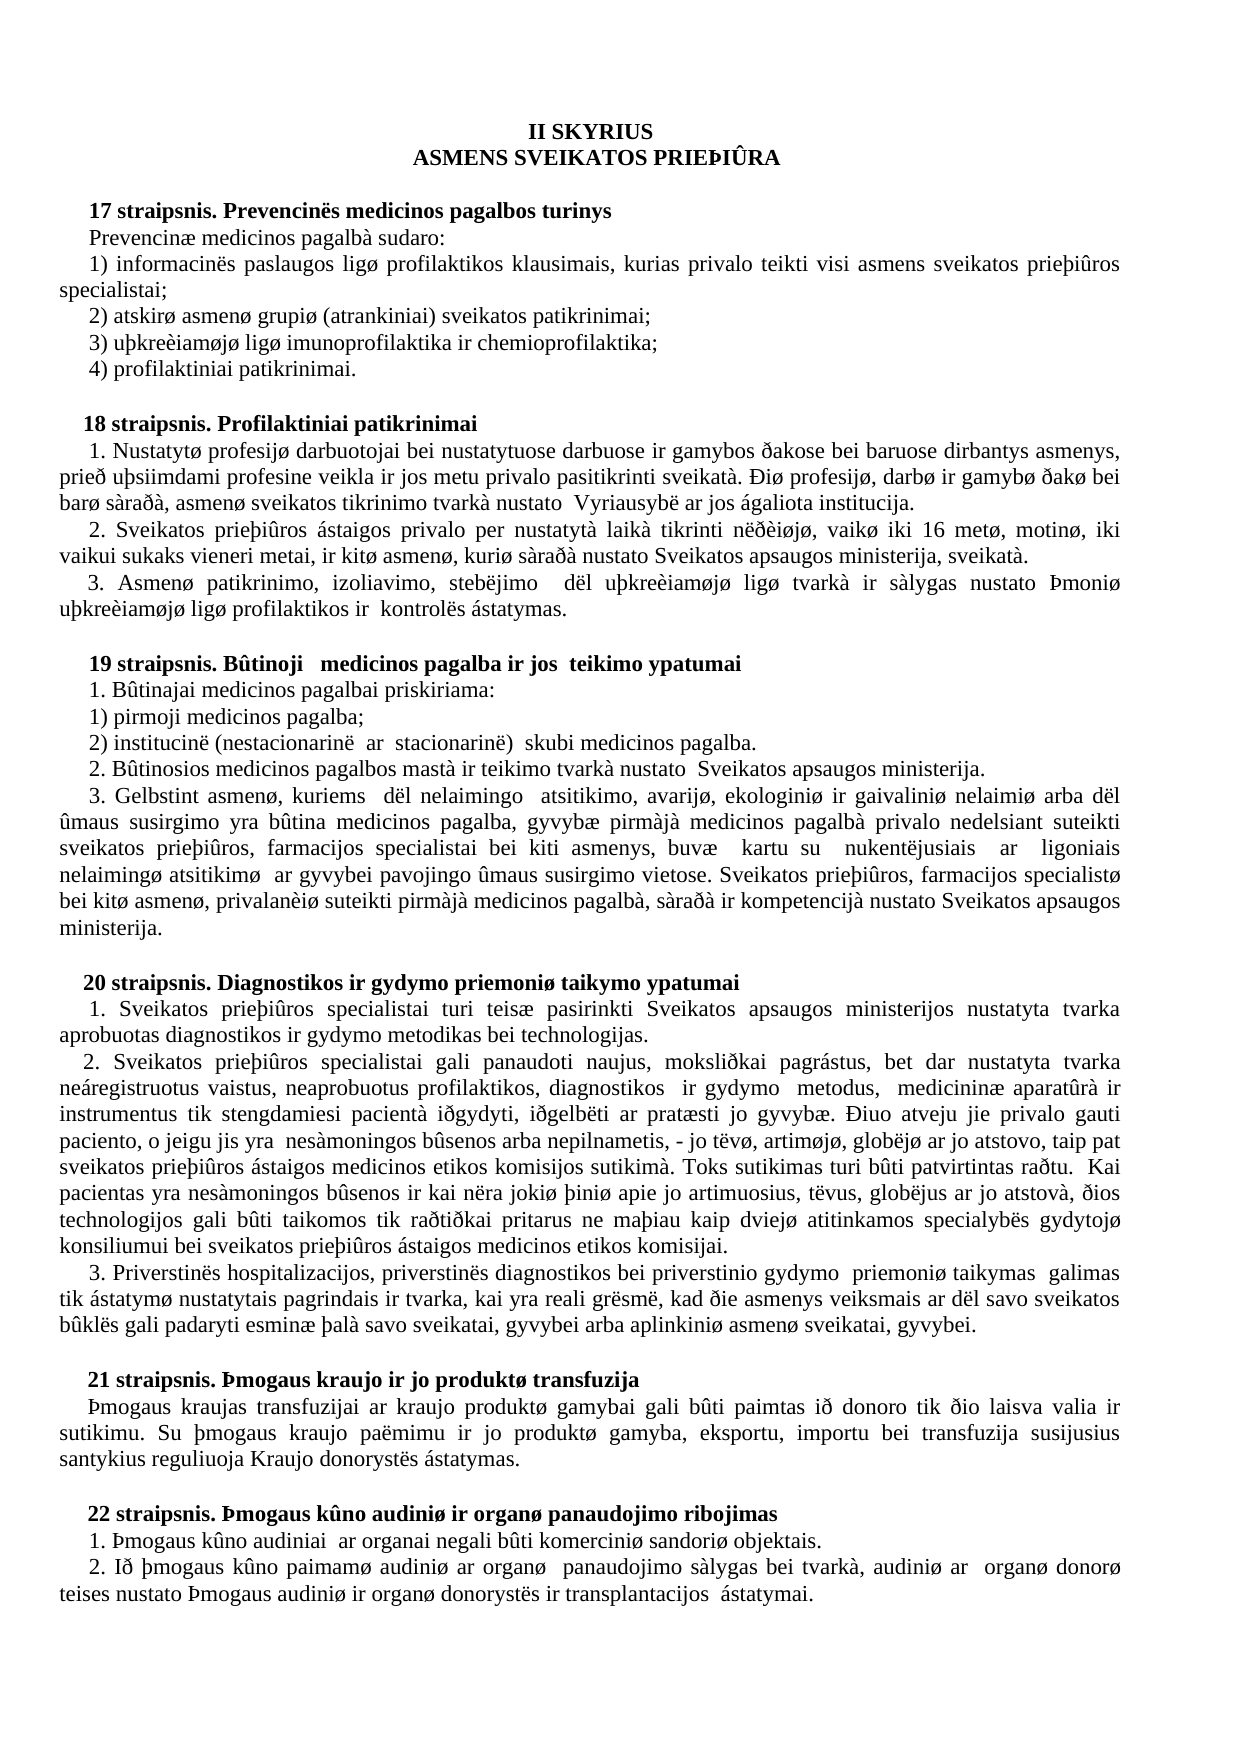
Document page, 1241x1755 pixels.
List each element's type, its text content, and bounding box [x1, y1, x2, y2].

text 1. Nustatytø profesijø darbuotojai bei nustatytuose darbuose ir gamybos ðakose bei baruose dirbantys asmenys, prieð uþsiimdami profesine veikla ir jos metu privalo pasitikrinti sveikatà. Ðiø profesijø, darbø ir gamybø ðakø bei barø sàraðà, asmenø sveikatos tikrinimo tvarkà nustato Vyriausybë ar jos ágaliota institucija. [59, 437, 1122, 516]
text 1) informacinës paslaugos ligø profilaktikos klausimais, kurias privalo teikti visi asmens sveikatos prieþiûros specialistai; [59, 250, 1122, 303]
text 2. Sveikatos prieþiûros ástaigos privalo per nustatytà laikà tikrinti nëðèiøjø, vaikø iki 16 metø, motinø, iki vaikui sukaks vieneri metai, ir kitø asmenø, kuriø sàraðà nustato Sveikatos apsaugos ministerija, sveikatà. [59, 516, 1122, 568]
text 3. Priverstinës hospitalizacijos, priverstinës diagnostikos bei priverstinio gydymo priemoniø taikymas galimas tik ástatymø nustatytais pagrindais ir tvarka, kai yra reali grësmë, kad ðie asmenys veiksmais ar dël savo sveikatos bûklës gali padaryti esminæ þalà savo sveikatai, gyvybei arba aplinkiniø asmenø sveikatai, gyvybei. [59, 1258, 1122, 1338]
text 2) institucinë (nestacionarinë ar stacionarinë) skubi medicinos pagalba. [59, 729, 1122, 755]
text ASMENS SVEIKATOS PRIEÞIÛRA [59, 144, 1122, 171]
text 2. Sveikatos prieþiûros specialistai gali panaudoti naujus, moksliðkai pagrástus, bet dar nustatyta tvarka neáregistruotus vaistus, neaprobuotus profilaktikos, diagnostikos ir gydymo metodus, medicininæ aparatûrà ir instrumentus tik stengdamiesi pacientà iðgydyti, iðgelbëti ar pratæsti jo gyvybæ. Ðiuo atveju jie privalo gauti paciento, o jeigu jis yra nesàmoningos bûsenos arba nepilnametis, - jo tëvø, artimøjø, globëjø ar jo atstovo, taip pat sveikatos prieþiûros ástaigos medicinos etikos komisijos sutikimà. Toks sutikimas turi bûti patvirtintas raðtu. Kai pacientas yra nesàmoningos bûsenos ir kai nëra jokiø þiniø apie jo artimuosius, tëvus, globëjus ar jo atstovà, ðios technologijos gali bûti taikomos tik raðtiðkai pritarus ne maþiau kaip dviejø atitinkamos specialybës gydytojø konsiliumui bei sveikatos prieþiûros ástaigos medicinos etikos komisijai. [59, 1048, 1122, 1258]
text 1. Sveikatos prieþiûros specialistai turi teisæ pasirinkti Sveikatos apsaugos ministerijos nustatyta tvarka aprobuotas diagnostikos ir gydymo metodikas bei technologijas. [59, 995, 1122, 1048]
text 2. Bûtinosios medicinos pagalbos mastà ir teikimo tvarkà nustato Sveikatos apsaugos ministerija. [59, 755, 1122, 782]
text 3. Asmenø patikrinimo, izoliavimo, stebëjimo dël uþkreèiamøjø ligø tvarkà ir sàlygas nustato Þmoniø uþkreèiamøjø ligø profilaktikos ir kontrolës ástatymas. [59, 568, 1122, 621]
text 18 straipsnis. Profilaktiniai patikrinimai [59, 410, 1122, 437]
text 3) uþkreèiamøjø ligø imunoprofilaktika ir chemioprofilaktika; [59, 329, 1122, 355]
text 22 straipsnis. Þmogaus kûno audiniø ir organø panaudojimo ribojimas [59, 1501, 1122, 1527]
text 19 straipsnis. Bûtinoji medicinos pagalba ir jos teikimo ypatumai [59, 650, 1122, 676]
text 1. Þmogaus kûno audiniai ar organai negali bûti komerciniø sandoriø objektais. [59, 1527, 1122, 1553]
text II SKYRIUS [59, 118, 1122, 144]
text Prevencinæ medicinos pagalbà sudaro: [89, 223, 1122, 250]
text 2. Ið þmogaus kûno paimamø audiniø ar organø panaudojimo sàlygas bei tvarkà, audiniø ar organø donorø teises nustato Þmogaus audiniø ir organø donorystës ir transplantacijos ástatymai. [59, 1553, 1122, 1606]
text 3. Gelbstint asmenø, kuriems dël nelaimingo atsitikimo, avarijø, ekologiniø ir gaivaliniø nelaimiø arba dël ûmaus susirgimo yra bûtina medicinos pagalba, gyvybæ pirmàjà medicinos pagalbà privalo nedelsiant suteikti sveikatos prieþiûros, farmacijos specialistai bei kiti asmenys, buvæ kartu su nukentëjusiais ar ligoniais nelaimingø atsitikimø ar gyvybei pavojingo ûmaus susirgimo vietose. Sveikatos prieþiûros, farmacijos specialistø bei kitø asmenø, privalanèiø suteikti pirmàjà medicinos pagalbà, sàraðà ir kompetencijà nustato Sveikatos apsaugos ministerija. [59, 782, 1122, 940]
text 17 straipsnis. Prevencinës medicinos pagalbos turinys [59, 197, 1122, 223]
text 2) atskirø asmenø grupiø (atrankiniai) sveikatos patikrinimai; [59, 303, 1122, 329]
text 4) profilaktiniai patikrinimai. [59, 355, 1122, 382]
text 1) pirmoji medicinos pagalba; [59, 703, 1122, 729]
text 20 straipsnis. Diagnostikos ir gydymo priemoniø taikymo ypatumai [59, 969, 1122, 995]
text 1. Bûtinajai medicinos pagalbai priskiriama: [59, 676, 1122, 703]
text Þmogaus kraujas transfuzijai ar kraujo produktø gamybai gali bûti paimtas ið donoro tik ðio laisva valia ir sutikimu. Su þmogaus kraujo paëmimu ir jo produktø gamyba, eksportu, importu bei transfuzija susijusius santykius reguliuoja Kraujo donorystës ástatymas. [59, 1393, 1122, 1472]
text 21 straipsnis. Þmogaus kraujo ir jo produktø transfuzija [59, 1366, 1122, 1393]
